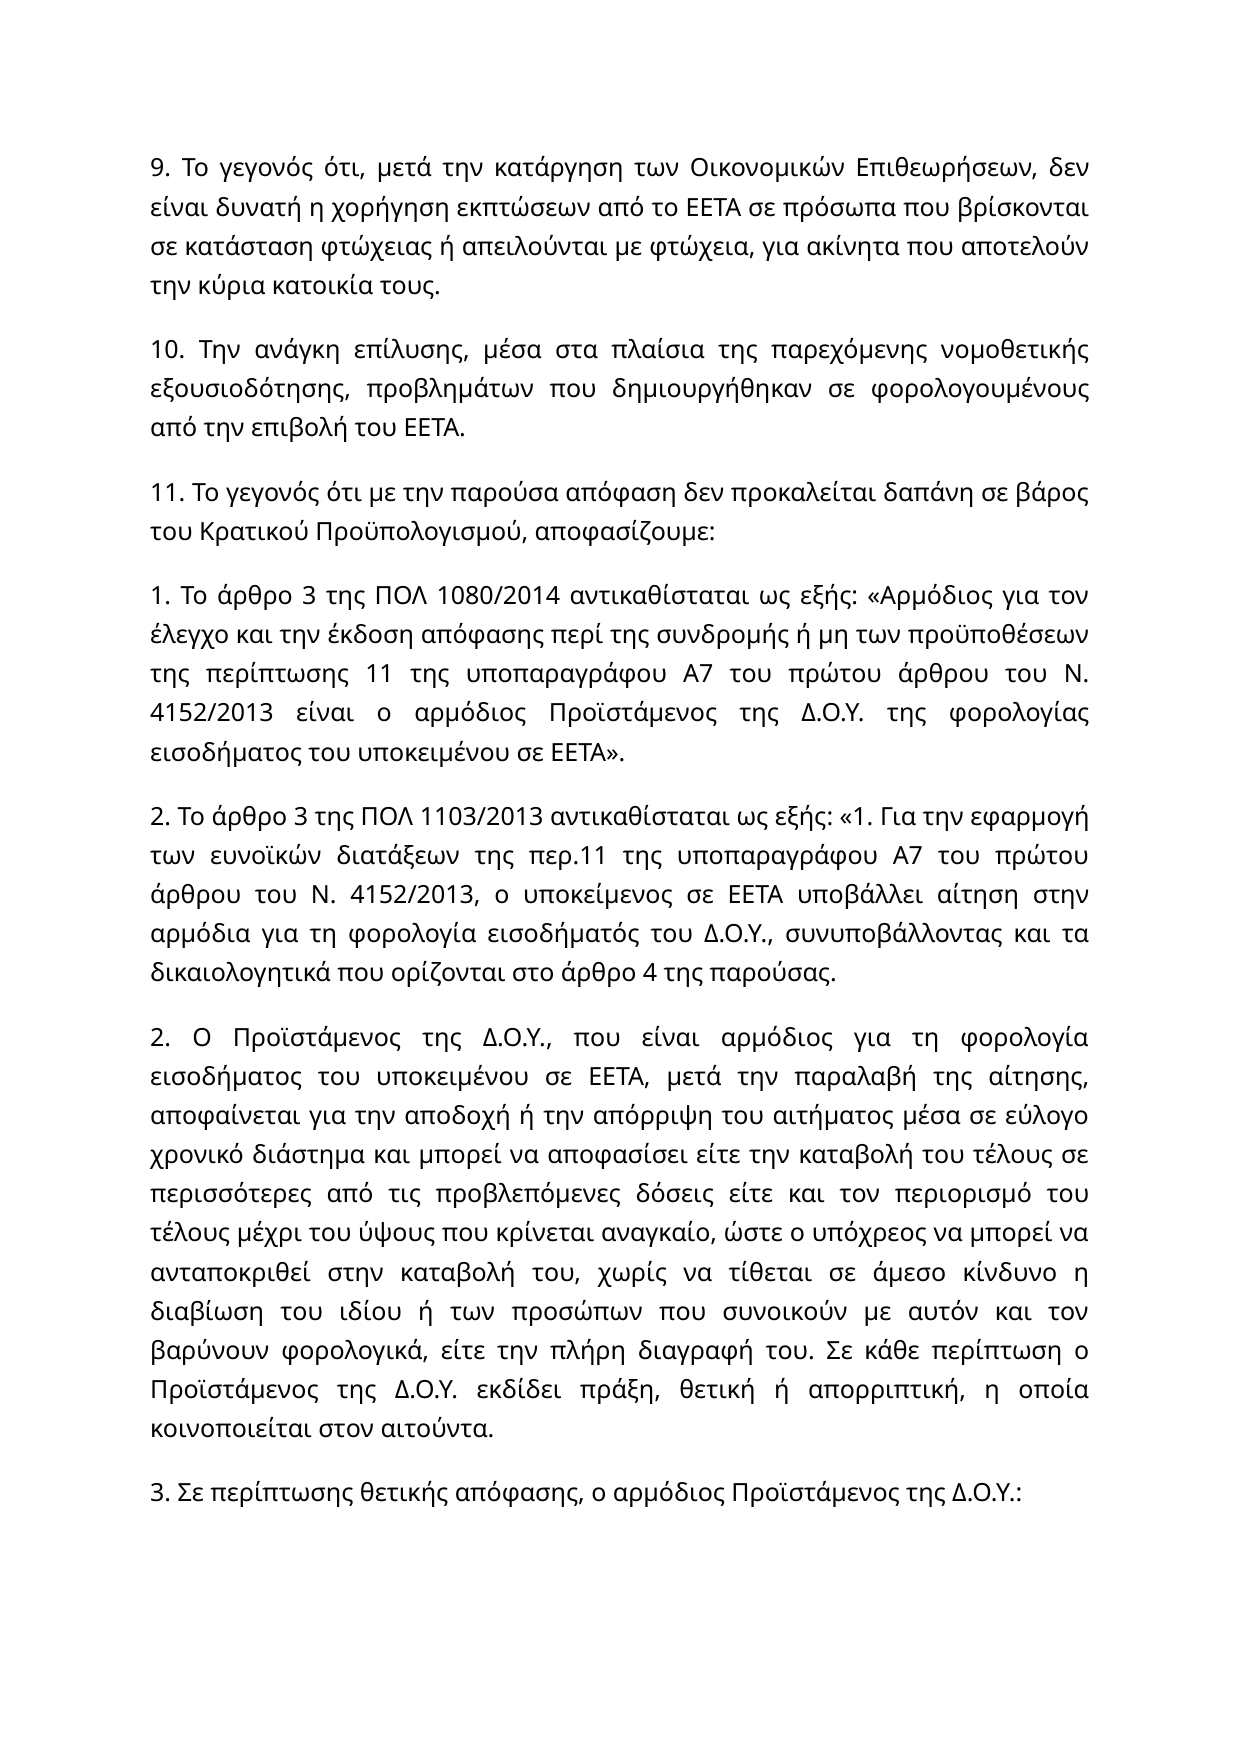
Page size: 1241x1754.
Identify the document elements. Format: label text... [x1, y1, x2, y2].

text 3. Σε περίπτωσης θετικής απόφασης, ο αρμόδιος Προϊστάμενος της Δ.Ο.Υ.: [150, 1475, 1090, 1509]
text 11. Το γεγονός ότι με την παρούσα απόφαση δεν προκαλείται δαπάνη σε βάρος του Κρατικού Προϋπολογισμού, αποφασίζουμε: [150, 474, 1090, 547]
text 9. Το γεγονός ότι, μετά την κατάργηση των Οικονομικών Επιθεωρήσεων, δεν είναι δυνατή η χορήγηση εκπτώσεων από το ΕΕΤΑ σε πρόσωπα που βρίσκονται σε κατάσταση φτώχειας ή απειλούνται με φτώχεια, για ακίνητα που αποτελούν την κύρια κατοικία τους. [150, 150, 1090, 302]
text 10. Την ανάγκη επίλυσης, μέσα στα πλαίσια της παρεχόμενης νομοθετικής εξουσιοδότησης, προβλημάτων που δημιουργήθηκαν σε φορολογουμένους από την επιβολή του ΕΕΤΑ. [150, 332, 1090, 444]
text 2. Ο Προϊστάμενος της Δ.Ο.Υ., που είναι αρμόδιος για τη φορολογία εισοδήματος του υποκειμένου σε ΕΕΤΑ, μετά την παραλαβή της αίτησης, αποφαίνεται για την αποδοχή ή την απόρριψη του αιτήματος μέσα σε εύλογο χρονικό διάστημα και μπορεί να αποφασίσει είτε την καταβολή του τέλους σε περισσότερες από τις προβλεπόμενες δόσεις είτε και τον περιορισμό του τέλους μέχρι του ύψους που κρίνεται αναγκαίο, ώστε ο υπόχρεος να μπορεί να ανταποκριθεί στην καταβολή του, χωρίς να τίθεται σε άμεσο κίνδυνο η διαβίωση του ιδίου ή των προσώπων που συνοικούν με αυτόν και τον βαρύνουν φορολογικά, είτε την πλήρη διαγραφή του. Σε κάθε περίπτωση ο Προϊστάμενος της Δ.Ο.Υ. εκδίδει πράξη, θετική ή απορριπτική, η οποία κοινοποιείται στον αιτούντα. [150, 1019, 1090, 1445]
text 1. Το άρθρο 3 της ΠΟΛ 1080/2014 αντικαθίσταται ως εξής: «Αρμόδιος για τον έλεγχο και την έκδοση απόφασης περί της συνδρομής ή μη των προϋποθέσεων της περίπτωσης 11 της υποπαραγράφου Α7 του πρώτου άρθρου του Ν. 4152/2013 είναι ο αρμόδιος Προϊστάμενος της Δ.Ο.Υ. της φορολογίας εισοδήματος του υποκειμένου σε ΕΕΤΑ». [150, 577, 1090, 768]
text 2. Το άρθρο 3 της ΠΟΛ 1103/2013 αντικαθίσταται ως εξής: «1. Για την εφαρμογή των ευνοϊκών διατάξεων της περ.11 της υποπαραγράφου Α7 του πρώτου άρθρου του Ν. 4152/2013, ο υποκείμενος σε ΕΕΤΑ υποβάλλει αίτηση στην αρμόδια για τη φορολογία εισοδήματός του Δ.Ο.Υ., συνυποβάλλοντας και τα δικαιολογητικά που ορίζονται στο άρθρο 4 της παρούσας. [150, 798, 1090, 989]
